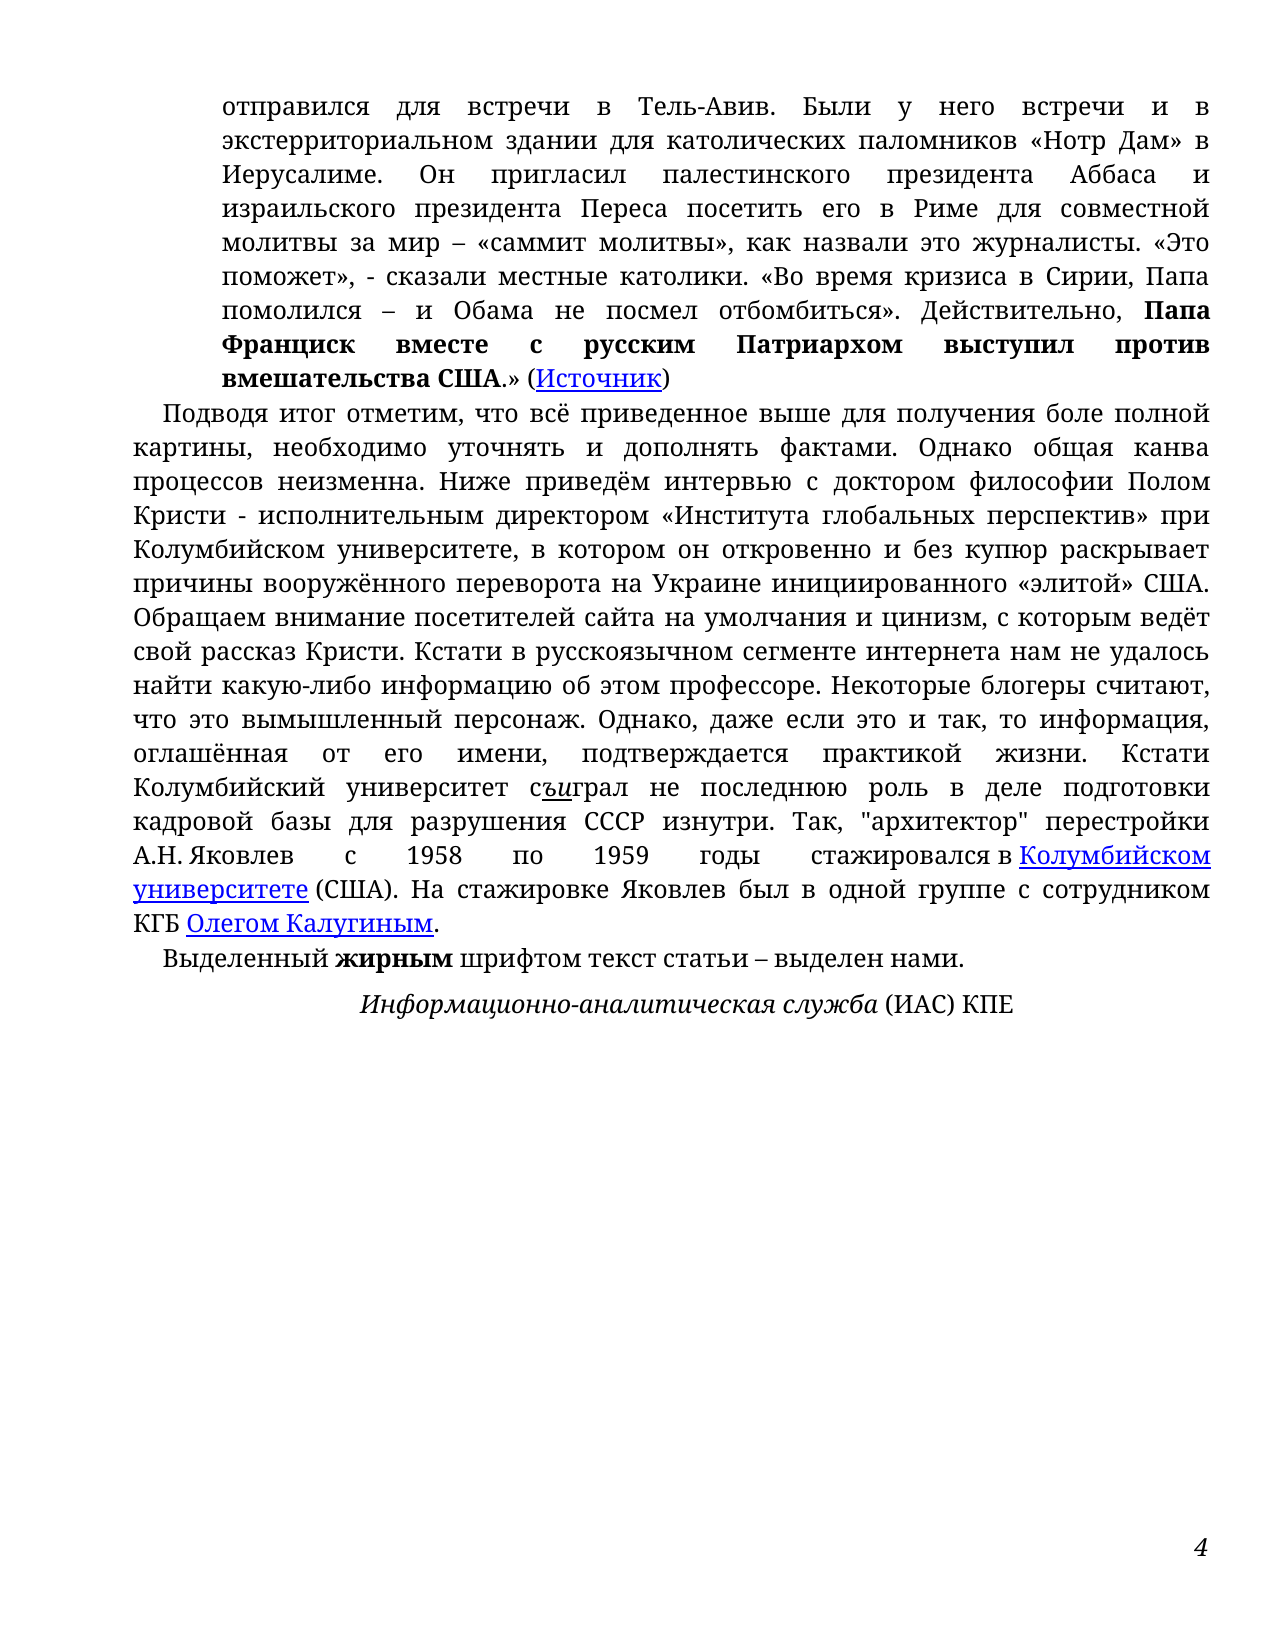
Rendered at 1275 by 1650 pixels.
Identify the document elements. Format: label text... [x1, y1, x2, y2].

text отправился для встречи в Тель-Авив. Были у него встречи и в экстерриториальном здании для католических паломников «Нотр Дам» в Иерусалиме. Он пригласил палестинского президента Аббаса и израильского президента Переса посетить его в Риме для совместной молитвы за мир – «саммит молитвы», как назвали это журналисты. «Это поможет», - сказали местные католики. «Во время кризиса в Сирии, Папа помолился – и Обама не посмел отбомбиться». Действительно, Папа Франциск вместе с русским Патриархом выступил против вмешательства США.» (Источник) [222, 89, 1211, 395]
text Выделенный жирным шрифтом текст статьи – выделен нами. [133, 940, 1211, 974]
text Подводя итог отметим, что всё приведенное выше для получения боле полной картины, необходимо уточнять и дополнять фактами. Однако общая канва процессов неизменна. Ниже приведём интервью с доктором философии Полом Кристи - исполнительным директором «Института глобальных перспектив» при Колумбийском университете, в котором он откровенно и без купюр раскрывает причины вооружённого переворота на Украине инициированного «элитой» США. Обращаем внимание посетителей сайта на умолчания и цинизм, с которым ведёт свой рассказ Кристи. Кстати в русскоязычном сегменте интернета нам не удалось найти какую-либо информацию об этом профессоре. Некоторые блогеры считают, что это вымышленный персонаж. Однако, даже если это и так, то информация, оглашённая от его имени, подтверждается практикой жизни. Кстати Колумбийский университет съиграл не последнюю роль в деле подготовки кадровой базы для разрушения СССР изнутри. Так, "архитектор" перестройки А.Н. Яковлев с 1958 по 1959 годы стажировался в Колумбийском университете (США). На стажировке Яковлев был в одной группе с сотрудником КГБ Олегом Калугиным. [133, 395, 1211, 940]
text Информационно-аналитическая служба (ИАС) КПЕ [133, 987, 1211, 1021]
